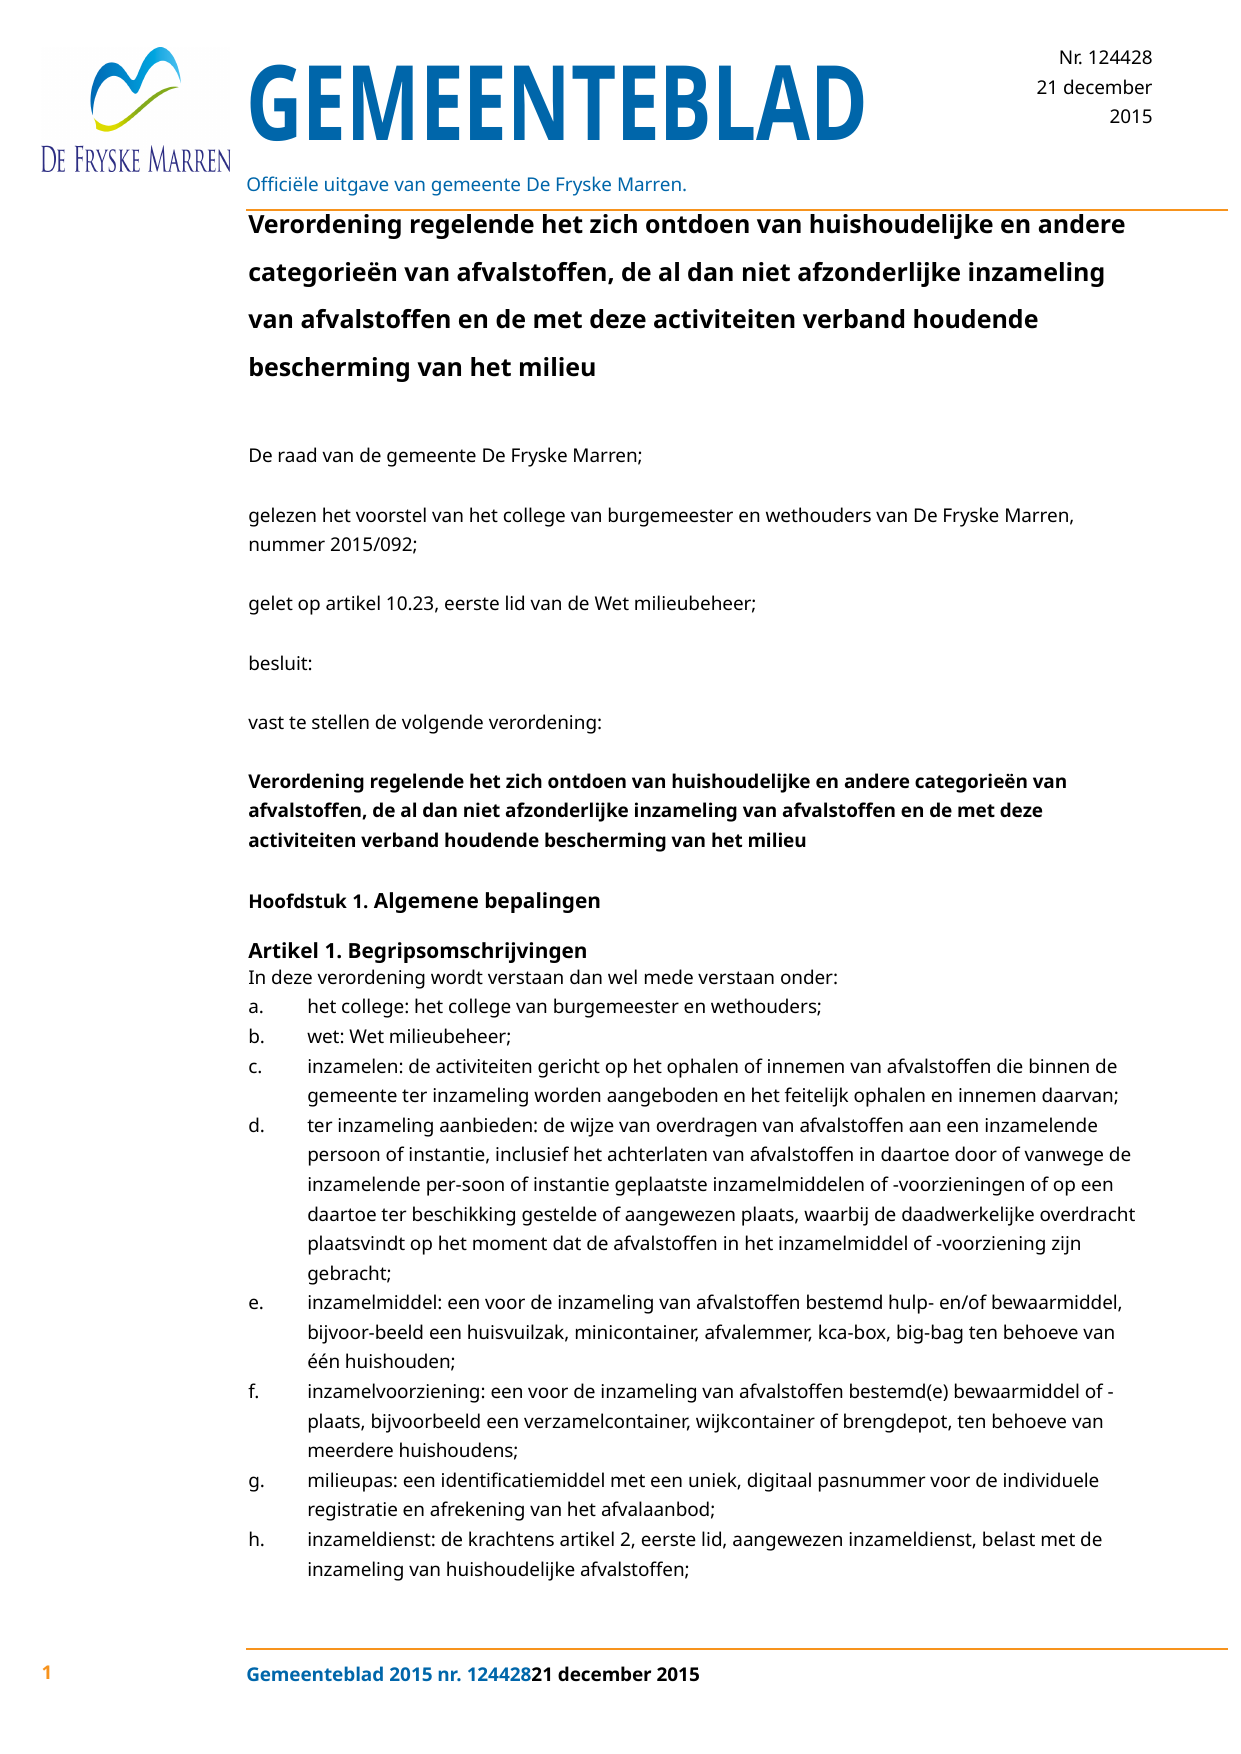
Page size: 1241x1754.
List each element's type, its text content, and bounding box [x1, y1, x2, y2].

text In deze verordening wordt verstaan dan wel mede verstaan onder: [248, 964, 1152, 990]
text gelet op artikel 10.23, eerste lid van de Wet milieubeheer; [248, 591, 1152, 616]
picture [41, 47, 231, 172]
text gelezen het voorstel van het college van burgemeester en wethouders van De Fryske Marren, nummer 2015/092; [248, 502, 1152, 557]
list milieupas: een identificatiemiddel met een uniek, digitaal pasnummer voor de individuele registratie en afrekening van het afvalaanbod; [248, 1467, 1152, 1522]
text vast te stellen de volgende verordening: [248, 709, 1152, 735]
list ter inzameling aanbieden: de wijze van overdragen van afvalstoffen aan een inzamelende persoon of instantie, inclusief het achterlaten van afvalstoffen in daartoe door of vanwege de inzamelende per-soon of instantie geplaatste inzamelmiddelen of -voorzieningen of op een daartoe ter beschikking gestelde of aangewezen plaats, waarbij de daadwerkelijke overdracht plaatsvindt op het moment dat de afvalstoffen in het inzamelmiddel of -voorziening zijn gebracht; [248, 1112, 1152, 1286]
text Verordening regelende het zich ontdoen van huishoudelijke en andere categorieën van afvalstoffen, de al dan niet afzonderlijke inzameling van afvalstoffen en de met deze activiteiten verband houdende bescherming van het milieu [248, 211, 1152, 384]
text De raad van de gemeente De Fryske Marren; [248, 443, 1152, 468]
text Artikel 1. Begripsomschrijvingen [248, 936, 1152, 964]
list inzamelvoorziening: een voor de inzameling van afvalstoffen bestemd(e) bewaarmiddel of -plaats, bijvoorbeeld een verzamelcontainer, wijkcontainer of brengdepot, ten behoeve van meerdere huishoudens; [248, 1378, 1152, 1463]
text besluit: [248, 650, 1152, 676]
text Hoofdstuk 1. Algemene bepalingen [248, 886, 1152, 915]
list inzameldienst: de krachtens artikel 2, eerste lid, aangewezen inzameldienst, belast met de inzameling van huishoudelijke afvalstoffen; [248, 1526, 1152, 1582]
list inzamelen: de activiteiten gericht op het ophalen of innemen van afvalstoffen die binnen de gemeente ter inzameling worden aangeboden en het feitelijk ophalen en innemen daarvan; [248, 1053, 1152, 1108]
list wet: Wet milieubeheer; [248, 1023, 1152, 1049]
list inzamelmiddel: een voor de inzameling van afvalstoffen bestemd hulp- en/of bewaarmiddel, bijvoor-beeld een huisvuilzak, minicontainer, afvalemmer, kca-box, big-bag ten behoeve van één huishouden; [248, 1289, 1152, 1374]
list het college: het college van burgemeester en wethouders; [248, 994, 1152, 1019]
text Verordening regelende het zich ontdoen van huishoudelijke en andere categorieën van afvalstoffen, de al dan niet afzonderlijke inzameling van afvalstoffen en de met deze activiteiten verband houdende bescherming van het milieu [248, 768, 1152, 853]
